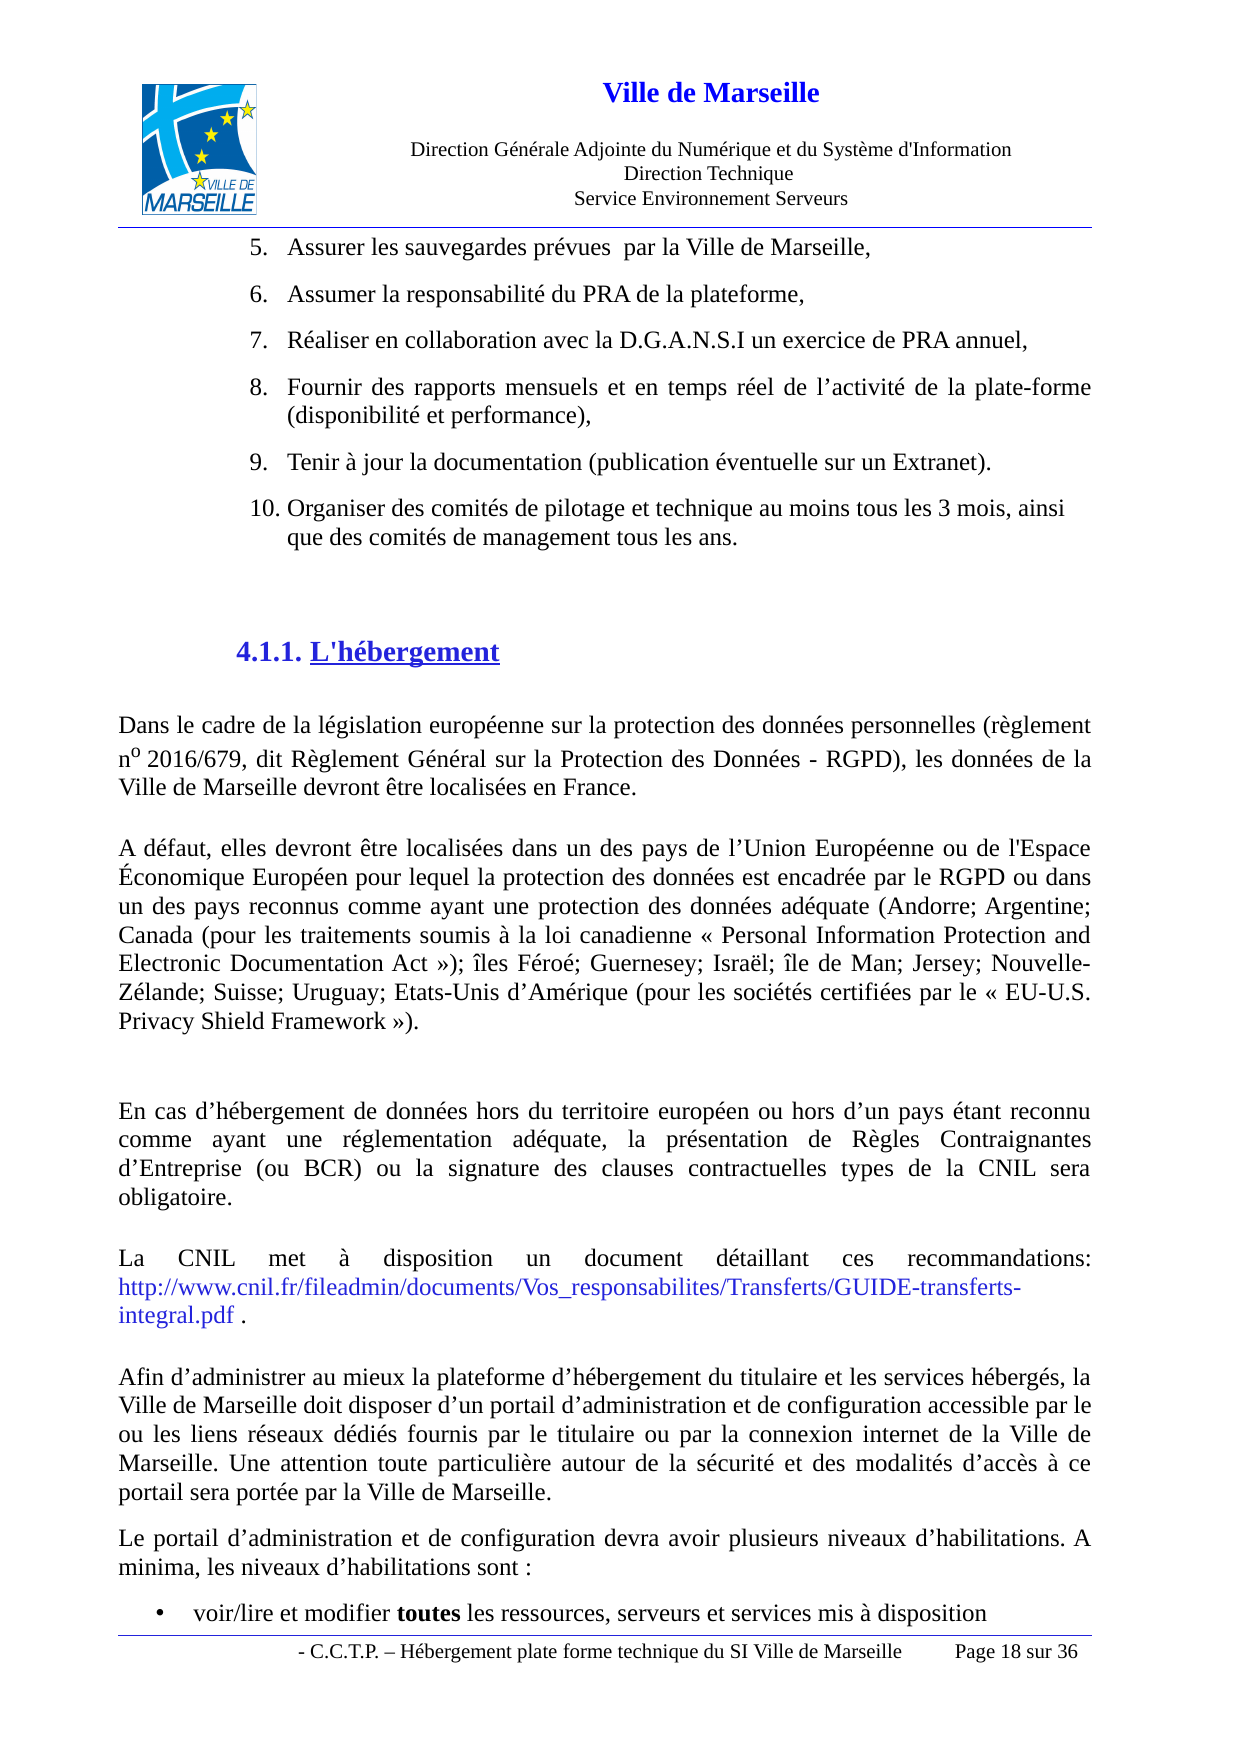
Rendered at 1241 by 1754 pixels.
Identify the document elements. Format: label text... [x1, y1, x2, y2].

list voir/lire et modifier toutes les ressources, serveurs et services mis à disposition [156, 1598, 1092, 1627]
list Assumer la responsabilité du PRA de la plateforme, [249, 279, 1092, 308]
text La CNIL met à disposition un document détaillant ces recommandations: http://www.cnil.fr/fileadmin/documents/Vos_responsabilites/Transferts/GUIDE-transferts-integral.pdf . [118, 1243, 1092, 1329]
list Fournir des rapports mensuels et en temps réel de l’activité de la plate-forme (disponibilité et performance), [249, 372, 1092, 429]
list Assurer les sauvegardes prévues par la Ville de Marseille, [249, 232, 1092, 261]
text A défaut, elles devront être localisées dans un des pays de l’Union Européenne ou de l'Espace Économique Européen pour lequel la protection des données est encadrée par le RGPD ou dans un des pays reconnus comme ayant une protection des données adéquate (Andorre; Argentine; Canada (pour les traitements soumis à la loi canadienne « Personal Information Protection and Electronic Documentation Act »); îles Féroé; Guernesey; Israël; île de Man; Jersey; Nouvelle-Zélande; Suisse; Uruguay; Etats-Unis d’Amérique (pour les sociétés certifiées par le « EU-U.S. Privacy Shield Framework »). [118, 833, 1092, 1035]
subtitle L'hébergement [236, 634, 1092, 668]
list Tenir à jour la documentation (publication éventuelle sur un Extranet). [249, 447, 1092, 476]
text En cas d’hébergement de données hors du territoire européen ou hors d’un pays étant reconnu comme ayant une réglementation adéquate, la présentation de Règles Contraignantes d’Entreprise (ou BCR) ou la signature des clauses contractuelles types de la CNIL sera obligatoire. [118, 1067, 1092, 1211]
text Dans le cadre de la législation européenne sur la protection des données personnelles (règlement no 2016/679, dit Règlement Général sur la Protection des Données - RGPD), les données de la Ville de Marseille devront être localisées en France. [118, 710, 1092, 801]
text Afin d’administrer au mieux la plateforme d’hébergement du titulaire et les services hébergés, la Ville de Marseille doit disposer d’un portail d’administration et de configuration accessible par le ou les liens réseaux dédiés fournis par le titulaire ou par la connexion internet de la Ville de Marseille. Une attention toute particulière autour de la sécurité et des modalités d’accès à ce portail sera portée par la Ville de Marseille. [118, 1362, 1092, 1505]
list Réaliser en collaboration avec la D.G.A.N.S.I un exercice de PRA annuel, [249, 325, 1092, 354]
list Organiser des comités de pilotage et technique au moins tous les 3 mois, ainsi que des comités de management tous les ans. [249, 493, 1092, 551]
text Le portail d’administration et de configuration devra avoir plusieurs niveaux d’habilitations. A minima, les niveaux d’habilitations sont : [118, 1523, 1092, 1581]
